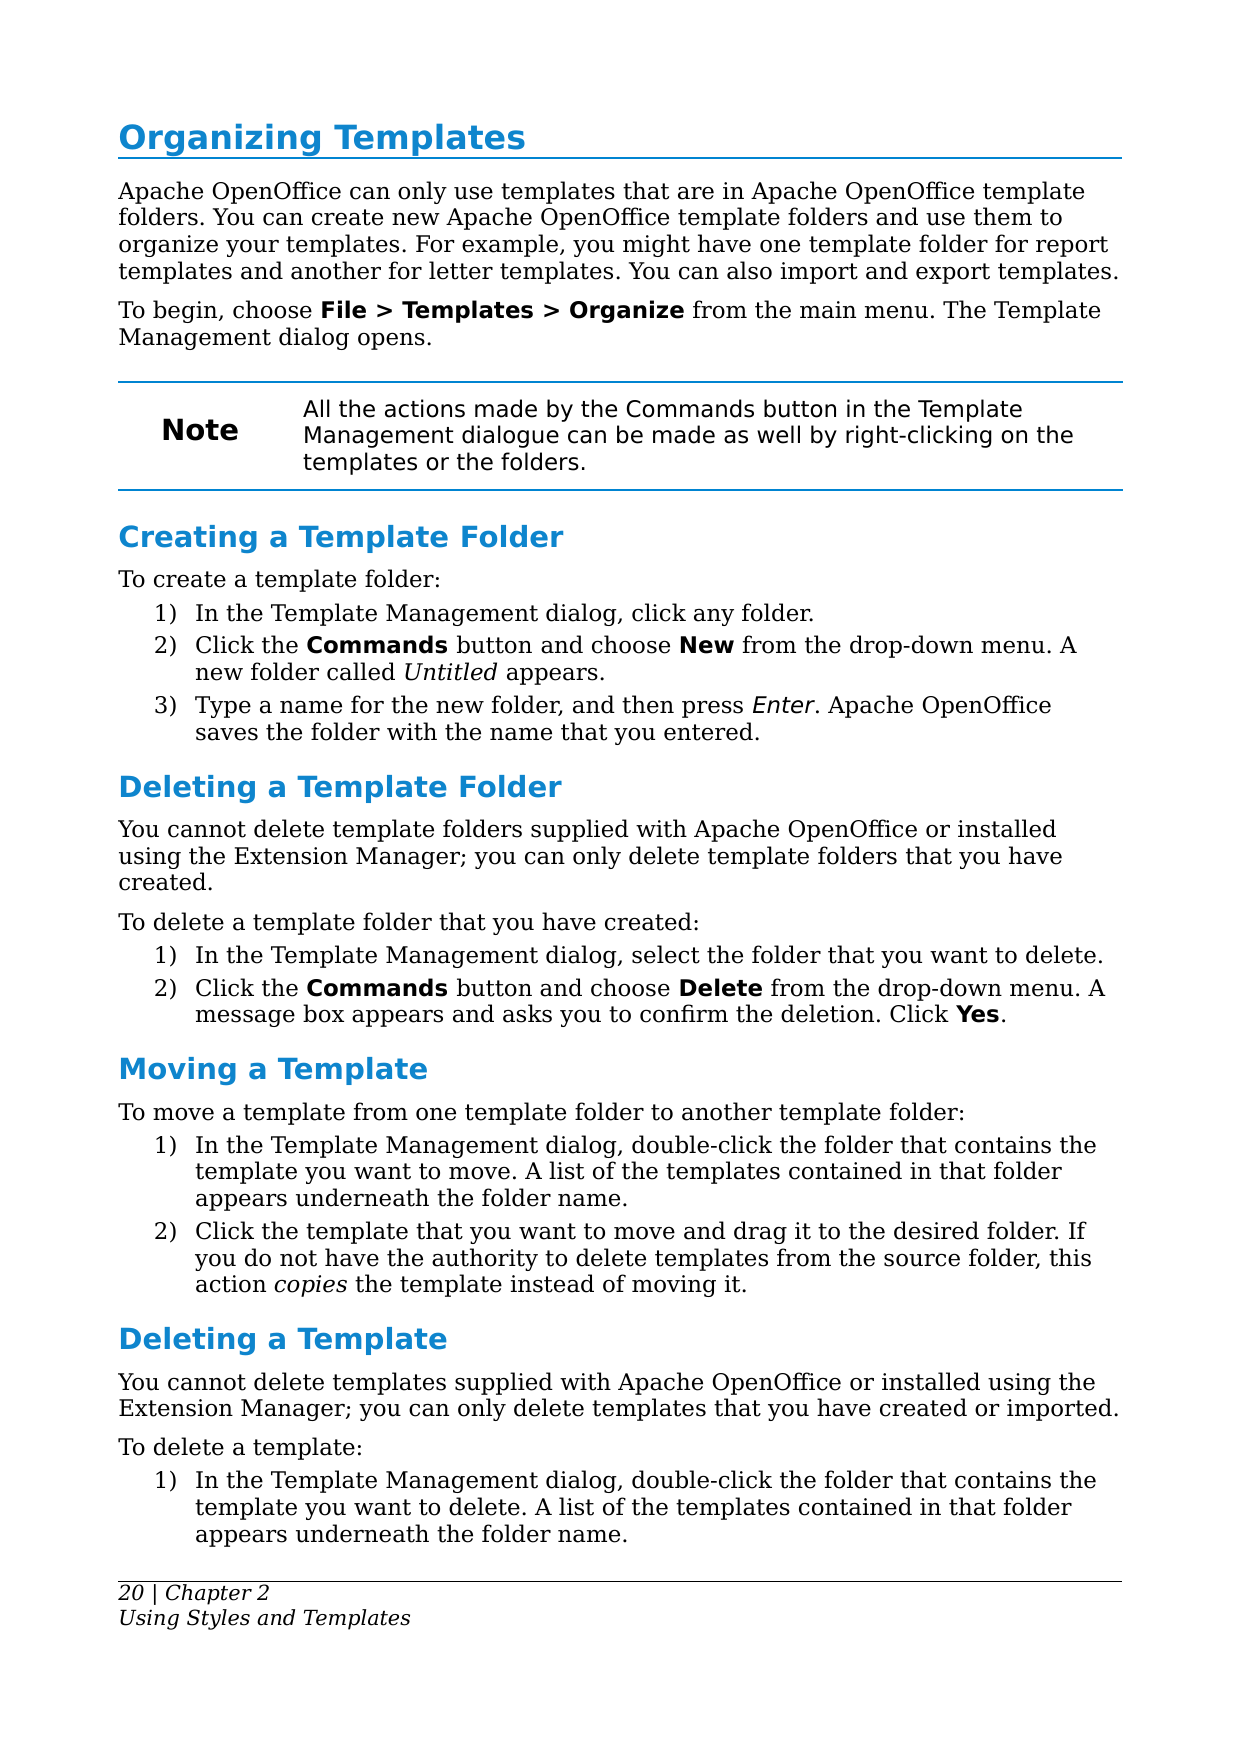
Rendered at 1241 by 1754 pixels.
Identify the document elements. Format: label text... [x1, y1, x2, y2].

list Click the Commands button and choose Delete from the drop-down menu. A message box appears and asks you to confirm the deletion. Click Yes. [177, 975, 1122, 1028]
table_header All the actions made by the Commands button in the Template Management dialogue can be made as well by right-clicking on the templates or the folders. [281, 383, 1122, 489]
list To delete a template folder that you have created: [118, 909, 1122, 935]
list In the Template Management dialog, click any folder. [177, 600, 1122, 626]
list To move a template from one template folder to another template folder: [118, 1099, 1122, 1125]
text You cannot delete template folders supplied with Apache OpenOffice or installed using the Extension Manager; you can only delete template folders that you have created. [118, 816, 1122, 896]
list In the Template Management dialog, double-click the folder that contains the template you want to move. A list of the templates contained in that folder appears underneath the folder name. [177, 1132, 1122, 1212]
list Click the Commands button and choose New from the drop-down menu. A new folder called Untitled appears. [177, 633, 1122, 686]
text You cannot delete templates supplied with Apache OpenOffice or installed using the Extension Manager; you can only delete templates that you have created or imported. [118, 1369, 1122, 1422]
list Type a name for the new folder, and then press Enter. Apache OpenOffice saves the folder with the name that you entered. [177, 692, 1122, 746]
subtitle Deleting a Template Folder [118, 770, 1122, 804]
subtitle Organizing Templates [118, 118, 1122, 157]
subtitle Moving a Template [118, 1052, 1122, 1086]
list In the Template Management dialog, double-click the folder that contains the template you want to delete. A list of the templates contained in that folder appears underneath the folder name. [177, 1468, 1122, 1548]
list To create a template folder: [118, 567, 1122, 593]
table_header Note [118, 383, 281, 489]
list To delete a template: [118, 1434, 1122, 1461]
list Click the template that you want to move and drag it to the desired folder. If you do not have the authority to delete templates from the source folder, this action copies the template instead of moving it. [177, 1218, 1122, 1298]
text Apache OpenOffice can only use templates that are in Apache OpenOffice template folders. You can create new Apache OpenOffice template folders and use them to organize your templates. For example, you might have one template folder for report templates and another for letter templates. You can also import and export templates. [118, 178, 1122, 284]
list In the Template Management dialog, select the folder that you want to delete. [177, 942, 1122, 968]
subtitle Deleting a Template [118, 1322, 1122, 1356]
text To begin, choose File > Templates > Organize from the main menu. The Template Management dialog opens. [118, 297, 1122, 350]
subtitle Creating a Template Folder [118, 520, 1122, 554]
